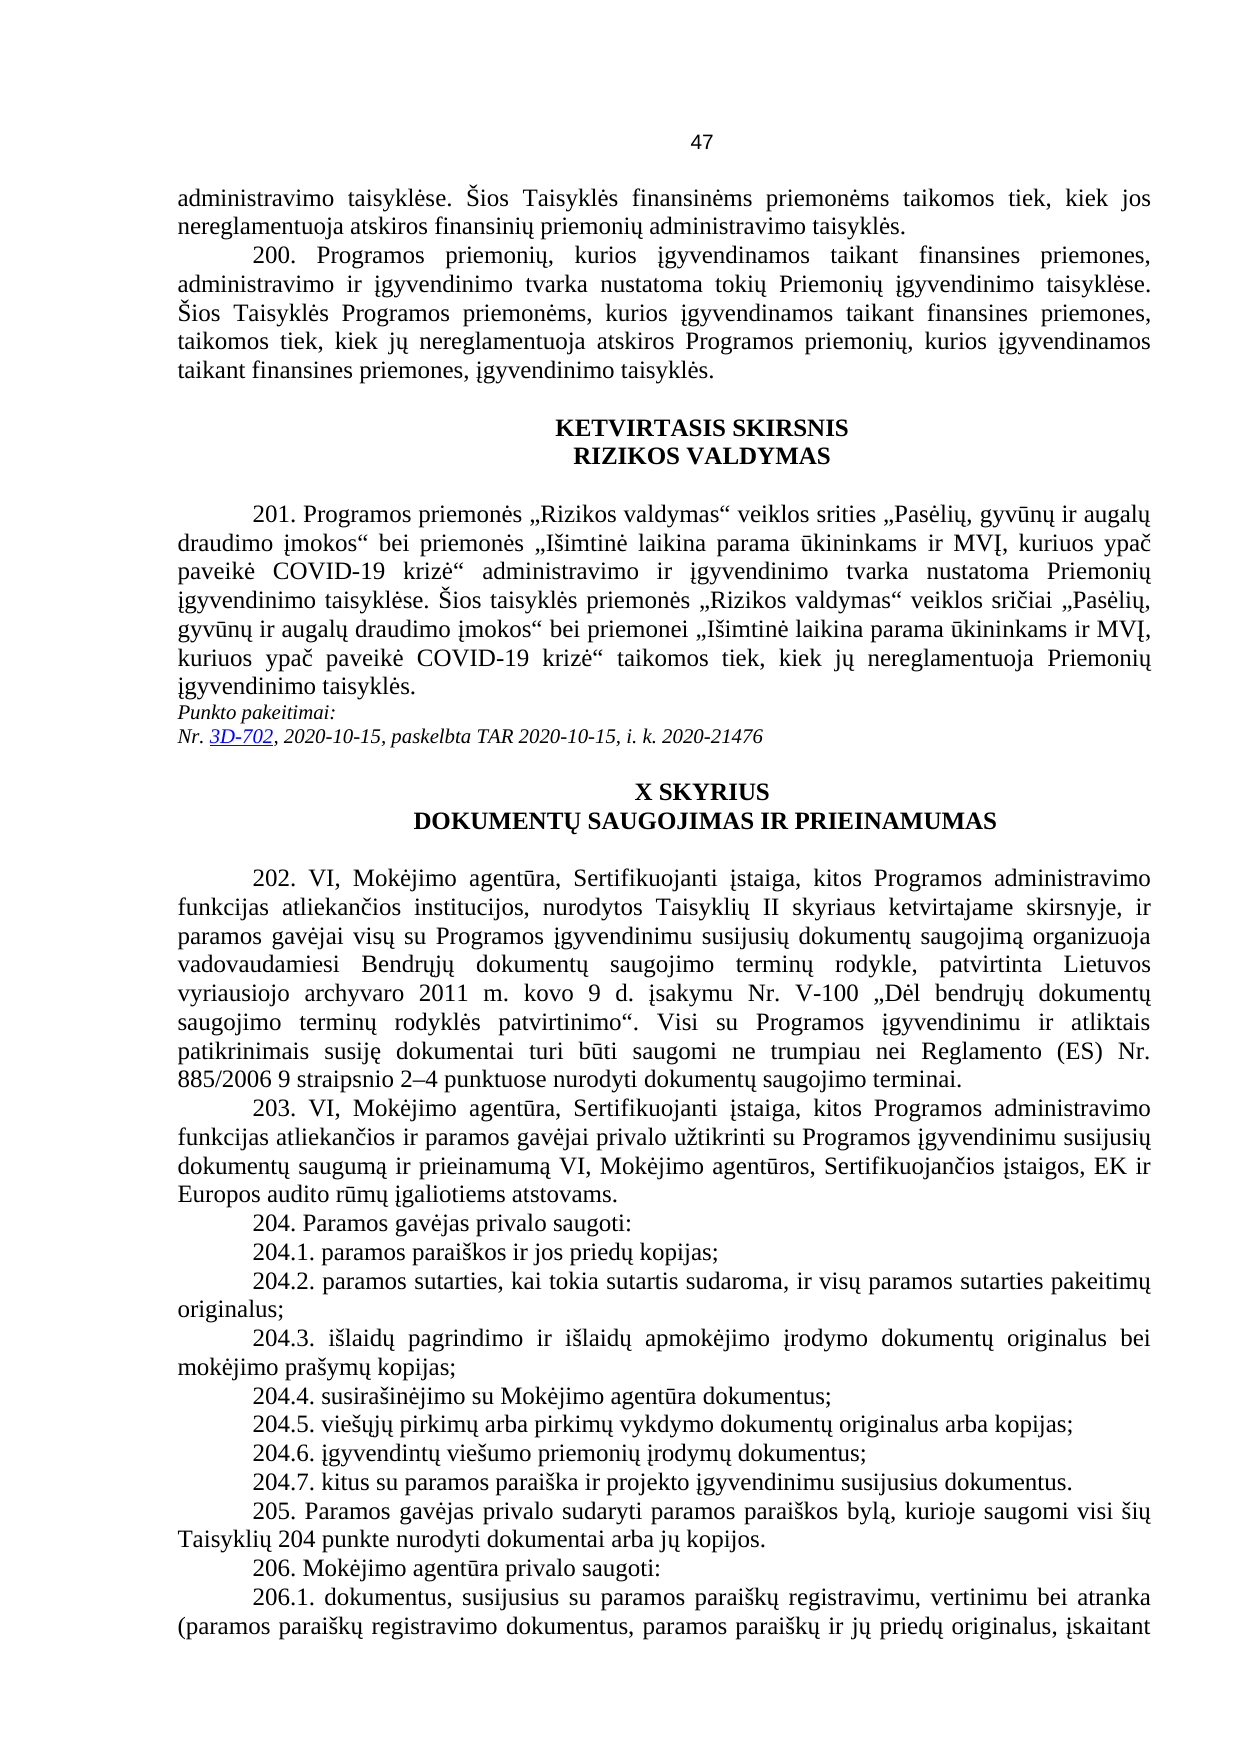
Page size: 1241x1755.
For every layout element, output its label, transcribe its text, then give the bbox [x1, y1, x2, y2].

text 204.5. viešųjų pirkimų arba pirkimų vykdymo dokumentų originalus arba kopijas; [177, 1409, 1152, 1438]
text 202. VI, Mokėjimo agentūra, Sertifikuojanti įstaiga, kitos Programos administravimo funkcijas atliekančios institucijos, nurodytos Taisyklių II skyriaus ketvirtajame skirsnyje, ir paramos gavėjai visų su Programos įgyvendinimu susijusių dokumentų saugojimą organizuoja vadovaudamiesi Bendrųjų dokumentų saugojimo terminų rodykle, patvirtinta Lietuvos vyriausiojo archyvaro 2011 m. kovo 9 d. įsakymu Nr. V-100 „Dėl bendrųjų dokumentų saugojimo terminų rodyklės patvirtinimo“. Visi su Programos įgyvendinimu ir atliktais patikrinimais susiję dokumentai turi būti saugomi ne trumpiau nei Reglamento (ES) Nr. 885/2006 9 straipsnio 2–4 punktuose nurodyti dokumentų saugojimo terminai. [177, 863, 1152, 1093]
text administravimo taisyklėse. Šios Taisyklės finansinėms priemonėms taikomos tiek, kiek jos nereglamentuoja atskiros finansinių priemonių administravimo taisyklės. [177, 183, 1152, 240]
text Punkto pakeitimai: [177, 700, 1152, 724]
text 205. Paramos gavėjas privalo sudaryti paramos paraiškos bylą, kurioje saugomi visi šių Taisyklių 204 punkte nurodyti dokumentai arba jų kopijos. [177, 1496, 1152, 1553]
text DOKUMENTŲ SAUGOJIMAS IR PRIEINAMUMAS [177, 806, 1152, 834]
text 204.1. paramos paraiškos ir jos priedų kopijas; [177, 1237, 1152, 1266]
text KETVIRTASIS SKIRSNIS [177, 413, 1152, 441]
text 204.7. kitus su paramos paraiška ir projekto įgyvendinimu susijusius dokumentus. [177, 1467, 1152, 1496]
text 204.2. paramos sutarties, kai tokia sutartis sudaroma, ir visų paramos sutarties pakeitimų originalus; [177, 1266, 1152, 1323]
text X SKYRIUS [177, 777, 1152, 806]
text Nr. 3D-702, 2020-10-15, paskelbta TAR 2020-10-15, i. k. 2020-21476 [177, 724, 1152, 748]
text 201. Programos priemonės „Rizikos valdymas“ veiklos srities „Pasėlių, gyvūnų ir augalų draudimo įmokos“ bei priemonės „Išimtinė laikina parama ūkininkams ir MVĮ, kuriuos ypač paveikė COVID-19 krizė“ administravimo ir įgyvendinimo tvarka nustatoma Priemonių įgyvendinimo taisyklėse. Šios taisyklės priemonės „Rizikos valdymas“ veiklos sričiai „Pasėlių, gyvūnų ir augalų draudimo įmokos“ bei priemonei „Išimtinė laikina parama ūkininkams ir MVĮ, kuriuos ypač paveikė COVID-19 krizė“ taikomos tiek, kiek jų nereglamentuoja Priemonių įgyvendinimo taisyklės. [177, 499, 1152, 700]
text 206.1. dokumentus, susijusius su paramos paraiškų registravimu, vertinimu bei atranka (paramos paraiškų registravimo dokumentus, paramos paraiškų ir jų priedų originalus, įskaitant [177, 1582, 1152, 1639]
text 204.4. susirašinėjimo su Mokėjimo agentūra dokumentus; [177, 1381, 1152, 1409]
text 204.3. išlaidų pagrindimo ir išlaidų apmokėjimo įrodymo dokumentų originalus bei mokėjimo prašymų kopijas; [177, 1323, 1152, 1381]
text RIZIKOS VALDYMAS [177, 441, 1152, 470]
text 204. Paramos gavėjas privalo saugoti: [177, 1208, 1152, 1237]
text 203. VI, Mokėjimo agentūra, Sertifikuojanti įstaiga, kitos Programos administravimo funkcijas atliekančios ir paramos gavėjai privalo užtikrinti su Programos įgyvendinimu susijusių dokumentų saugumą ir prieinamumą VI, Mokėjimo agentūros, Sertifikuojančios įstaigos, EK ir Europos audito rūmų įgaliotiems atstovams. [177, 1093, 1152, 1208]
text 206. Mokėjimo agentūra privalo saugoti: [177, 1553, 1152, 1582]
text 200. Programos priemonių, kurios įgyvendinamos taikant finansines priemones, administravimo ir įgyvendinimo tvarka nustatoma tokių Priemonių įgyvendinimo taisyklėse. Šios Taisyklės Programos priemonėms, kurios įgyvendinamos taikant finansines priemones, taikomos tiek, kiek jų nereglamentuoja atskiros Programos priemonių, kurios įgyvendinamos taikant finansines priemones, įgyvendinimo taisyklės. [177, 240, 1152, 384]
text 204.6. įgyvendintų viešumo priemonių įrodymų dokumentus; [177, 1438, 1152, 1467]
